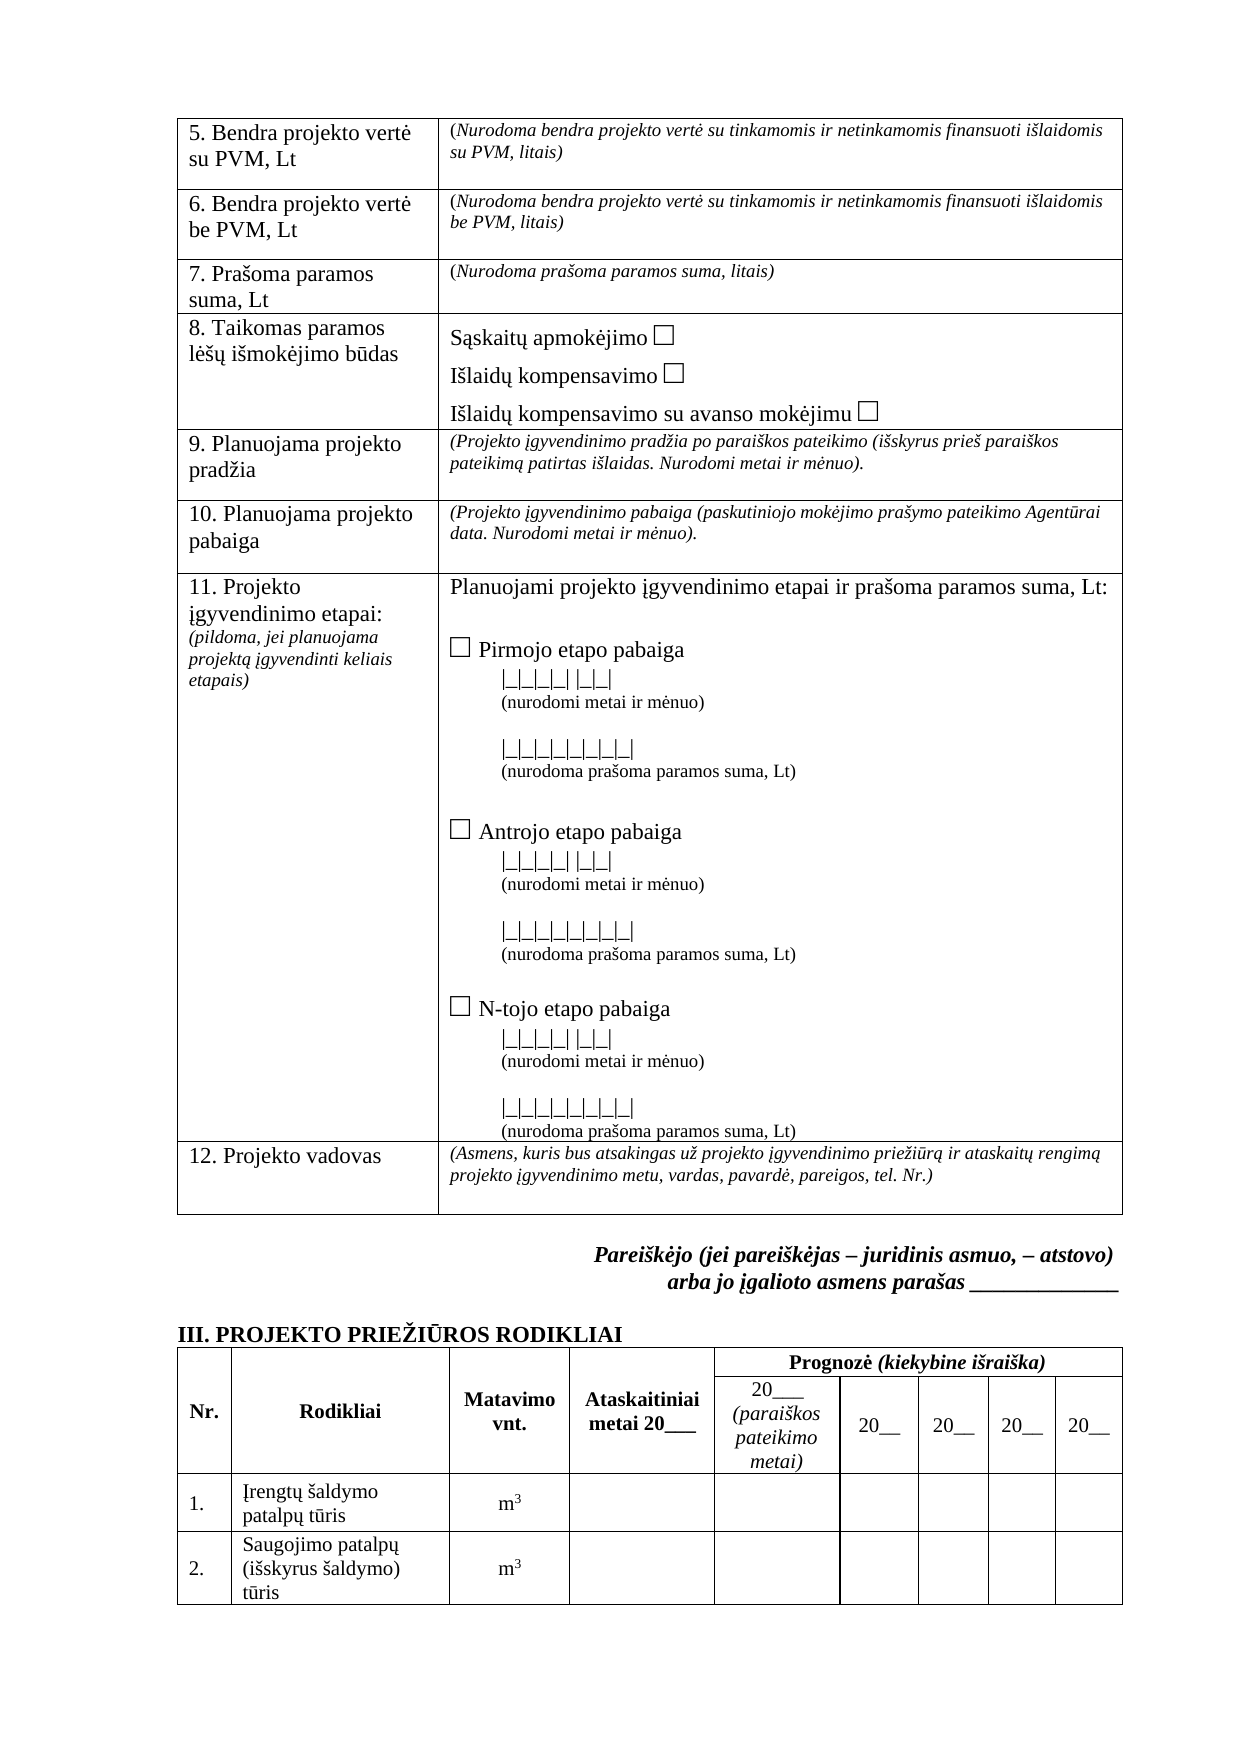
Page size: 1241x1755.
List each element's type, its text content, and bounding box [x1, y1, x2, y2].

table_cell (Projekto įgyvendinimo pabaiga (paskutiniojo mokėjimo prašymo pateikimo Agentūrai data. Nurodomi metai ir mėnuo). [439, 501, 1122, 572]
table_cell 8. Taikomas paramos lėšų išmokėjimo būdas [178, 314, 438, 429]
table_cell 6. Bendra projekto vertė be PVM, Lt [178, 190, 438, 259]
table_cell [715, 1474, 839, 1531]
table_cell 20__ [919, 1377, 988, 1473]
table_cell 20__ [841, 1377, 918, 1473]
table_cell 1. [178, 1474, 231, 1531]
table_cell Įrengtų šaldymo patalpų tūris [232, 1474, 449, 1531]
table_cell [841, 1474, 918, 1531]
table_cell 20__ [989, 1377, 1055, 1473]
table_cell [919, 1532, 988, 1604]
table_cell Sąskaitų apmokėjimo □ Išlaidų kompensavimo □ Išlaidų kompensavimo su avanso mokėjimu □ [439, 314, 1122, 429]
table_cell m3 [450, 1532, 569, 1604]
table_header Prognozė (kiekybine išraiška) [715, 1348, 1122, 1376]
table_header Ataskaitiniai metai 20___ [570, 1348, 714, 1473]
table_cell [570, 1474, 714, 1531]
table_header Matavimo vnt. [450, 1348, 569, 1473]
table_cell m3 [450, 1474, 569, 1531]
table_cell [570, 1532, 714, 1604]
table_cell [1056, 1474, 1122, 1531]
table_cell [989, 1532, 1055, 1604]
table_cell (Nurodoma bendra projekto vertė su tinkamomis ir netinkamomis finansuoti išlaidomis be PVM, litais) [439, 190, 1122, 259]
table_cell Planuojami projekto įgyvendinimo etapai ir prašoma paramos suma, Lt: □ Pirmojo etapo pabaiga |_|_|_|_| |_|_| (nurodomi metai ir mėnuo) |_|_|_|_|_|_|_|_| (nurodoma prašoma paramos suma, Lt) □ Antrojo etapo pabaiga |_|_|_|_| |_|_| (nurodomi metai ir mėnuo) |_|_|_|_|_|_|_|_| (nurodoma prašoma paramos suma, Lt) □ N-tojo etapo pabaiga |_|_|_|_| |_|_| (nurodomi metai ir mėnuo) |_|_|_|_|_|_|_|_| (nurodoma prašoma paramos suma, Lt) [439, 574, 1122, 1141]
table_cell 20__ [1056, 1377, 1122, 1473]
table_cell 10. Planuojama projekto pabaiga [178, 501, 438, 572]
table_cell [841, 1532, 918, 1604]
table_cell [919, 1474, 988, 1531]
table_cell (Asmens, kuris bus atsakingas už projekto įgyvendinimo priežiūrą ir ataskaitų rengimą projekto įgyvendinimo metu, vardas, pavardė, pareigos, tel. Nr.) [439, 1142, 1122, 1214]
text Pareiškėjo (jei pareiškėjas – juridinis asmuo, – atstovo) [177, 1242, 1122, 1268]
text arba jo įgalioto asmens parašas _____________ [177, 1268, 1122, 1294]
table_header Rodikliai [232, 1348, 449, 1473]
table_cell Saugojimo patalpų (išskyrus šaldymo) tūris [232, 1532, 449, 1604]
table_cell [989, 1474, 1055, 1531]
table_cell [1056, 1532, 1122, 1604]
table_cell [715, 1532, 839, 1604]
table_cell 5. Bendra projekto vertė su PVM, Lt [178, 119, 438, 189]
table_cell 9. Planuojama projekto pradžia [178, 430, 438, 499]
table_cell 20___ (paraiškos pateikimo metai) [715, 1377, 839, 1473]
table_cell 11. Projekto įgyvendinimo etapai: (pildoma, jei planuojama projektą įgyvendinti keliais etapais) [178, 574, 438, 1141]
table_cell 12. Projekto vadovas [178, 1142, 438, 1214]
table_cell 2. [178, 1532, 231, 1604]
text III. PROJEKTO PRIEŽIŪROS RODIKLIAI [177, 1321, 1122, 1347]
table_cell 7. Prašoma paramos suma, Lt [178, 260, 438, 313]
table_header Nr. [178, 1348, 231, 1473]
table_cell (Nurodoma bendra projekto vertė su tinkamomis ir netinkamomis finansuoti išlaidomis su PVM, litais) [439, 119, 1122, 189]
table_cell (Nurodoma prašoma paramos suma, litais) [439, 260, 1122, 313]
table_cell (Projekto įgyvendinimo pradžia po paraiškos pateikimo (išskyrus prieš paraiškos pateikimą patirtas išlaidas. Nurodomi metai ir mėnuo). [439, 430, 1122, 499]
